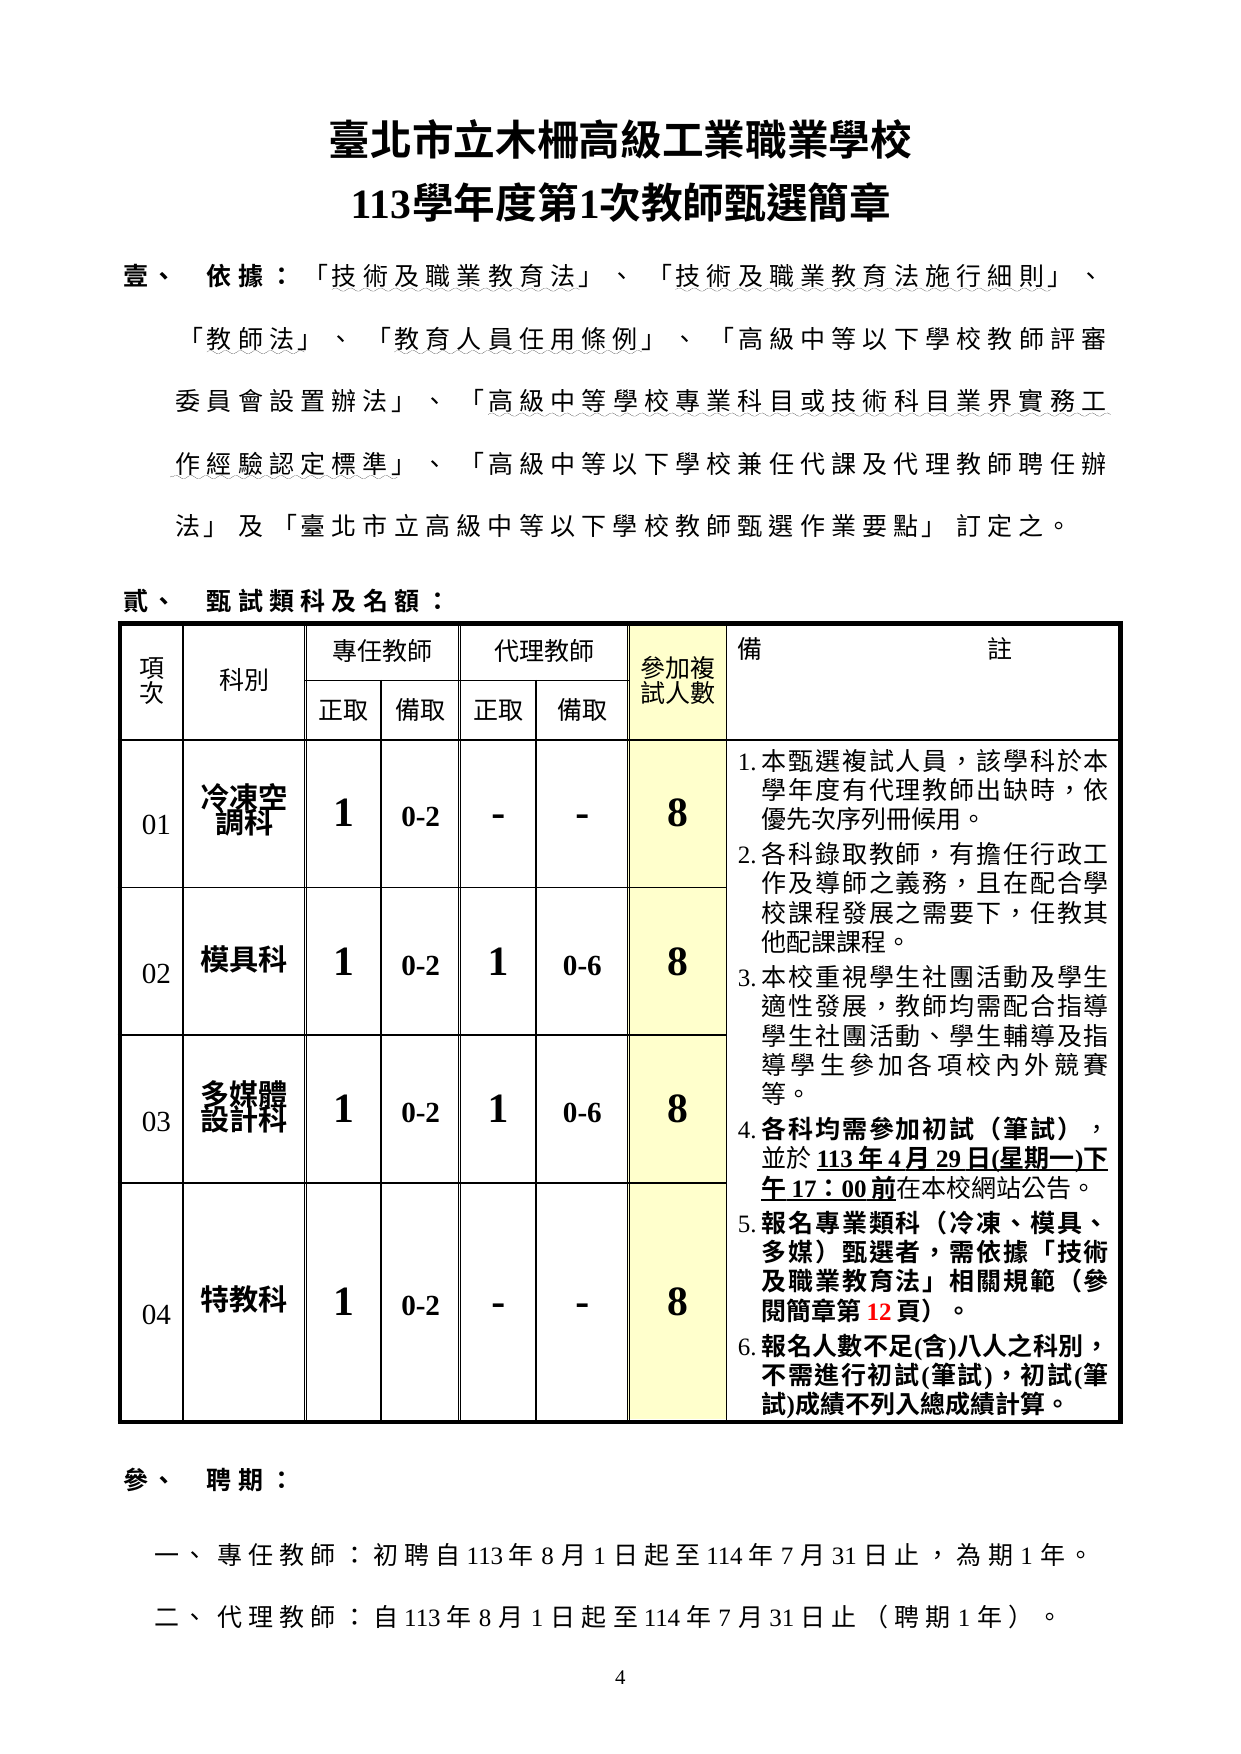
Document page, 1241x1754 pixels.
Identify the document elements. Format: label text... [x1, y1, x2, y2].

table_cell 0-6 [537, 888, 627, 1034]
table_cell 8 [630, 888, 726, 1034]
table_cell - [461, 1184, 535, 1419]
text 一、專任教師：初聘自113年8月1日起至114年7月31日止，為期1年。 [133, 1512, 1120, 1574]
table_cell 8 [630, 1184, 726, 1419]
table_cell - [537, 1184, 627, 1419]
table_cell 0-2 [382, 741, 458, 887]
list 甄試類科及名額： [120, 558, 1120, 621]
table_cell 0-2 [382, 1184, 458, 1419]
table_cell 01 [122, 741, 182, 887]
table_cell 03 [122, 1036, 182, 1182]
table_cell - [461, 741, 535, 887]
table_cell 8 [630, 1036, 726, 1182]
table_cell 冷凍空調科 [184, 741, 304, 887]
table_cell 0-6 [537, 1036, 627, 1182]
table_header 參加複 試人數 [630, 626, 726, 739]
table_cell 1 [461, 1036, 535, 1182]
list 依據：「技術及職業教育法」、「技術及職業教育法施行細則」、「教師法」、「教育人員任用條例」、「高級中等以下學校教師評審委員會設置辦法」、「高級中等學校專業科目或技術科目業界實務工作經驗認定標準」、「高級中等以下學校兼任代課及代理教師聘任辦法」及「臺北市立高級中等以下學校教師甄選作業要點」訂定之。 [120, 233, 1120, 546]
table_header 代理教師 [461, 626, 627, 680]
table_cell 02 [122, 888, 182, 1034]
table_cell - [537, 741, 627, 887]
table_header 專任教師 [307, 626, 458, 680]
table_cell 1 [307, 741, 380, 887]
table_cell 備取 [382, 681, 458, 739]
table_cell 1 [307, 1184, 380, 1419]
table_cell 正取 [461, 681, 535, 739]
table_header 備 註 [727, 626, 1118, 739]
table_header 項次 [122, 626, 182, 739]
table_cell 0-2 [382, 1036, 458, 1182]
table_cell 備取 [537, 681, 627, 739]
table_cell 正取 [307, 681, 380, 739]
table_cell 多媒體設計科 [184, 1036, 304, 1182]
text 二、代理教師：自113年8月1日起至114年7月31日止（聘期1年）。 [135, 1574, 1120, 1637]
table_cell 模具科 [184, 888, 304, 1034]
table_cell 0-2 [382, 888, 458, 1034]
table_cell 特教科 [184, 1184, 304, 1419]
text 臺北市立木柵高級工業職業學校 [120, 96, 1120, 158]
table_cell 本甄選複試人員，該學科於本學年度有代理教師出缺時，依優先次序列冊候用。 各科錄取教師，有擔任行政工作及導師之義務，且在配合學校課程發展之需要下，任教其他配課課程。 本校重視學生社團活動及學生適性發展，教師均需配合指導學生社團活動、學生輔導及指導學生參加各項校內外競賽等。 各科均需參加初試（筆試），並於113年4月29日(星期一)下午17：00前在本校網站公告。 報名專業類科（冷凍、模具、多媒）甄選者，需依據「技術及職業教育法」相關規範（參閱簡章第12頁）。 報名人數不足(含)八人之科別，不需進行初試(筆試)，初試(筆試)成績不列入總成績計算。 [727, 741, 1118, 1419]
text 113學年度第1次教師甄選簡章 [120, 158, 1120, 221]
table_cell 1 [461, 888, 535, 1034]
table_cell 04 [122, 1184, 182, 1419]
list 聘期： [120, 1437, 1120, 1499]
table_cell 1 [307, 1036, 380, 1182]
table_cell 8 [630, 741, 726, 887]
table_header 科別 [184, 626, 304, 739]
table_cell 1 [307, 888, 380, 1034]
